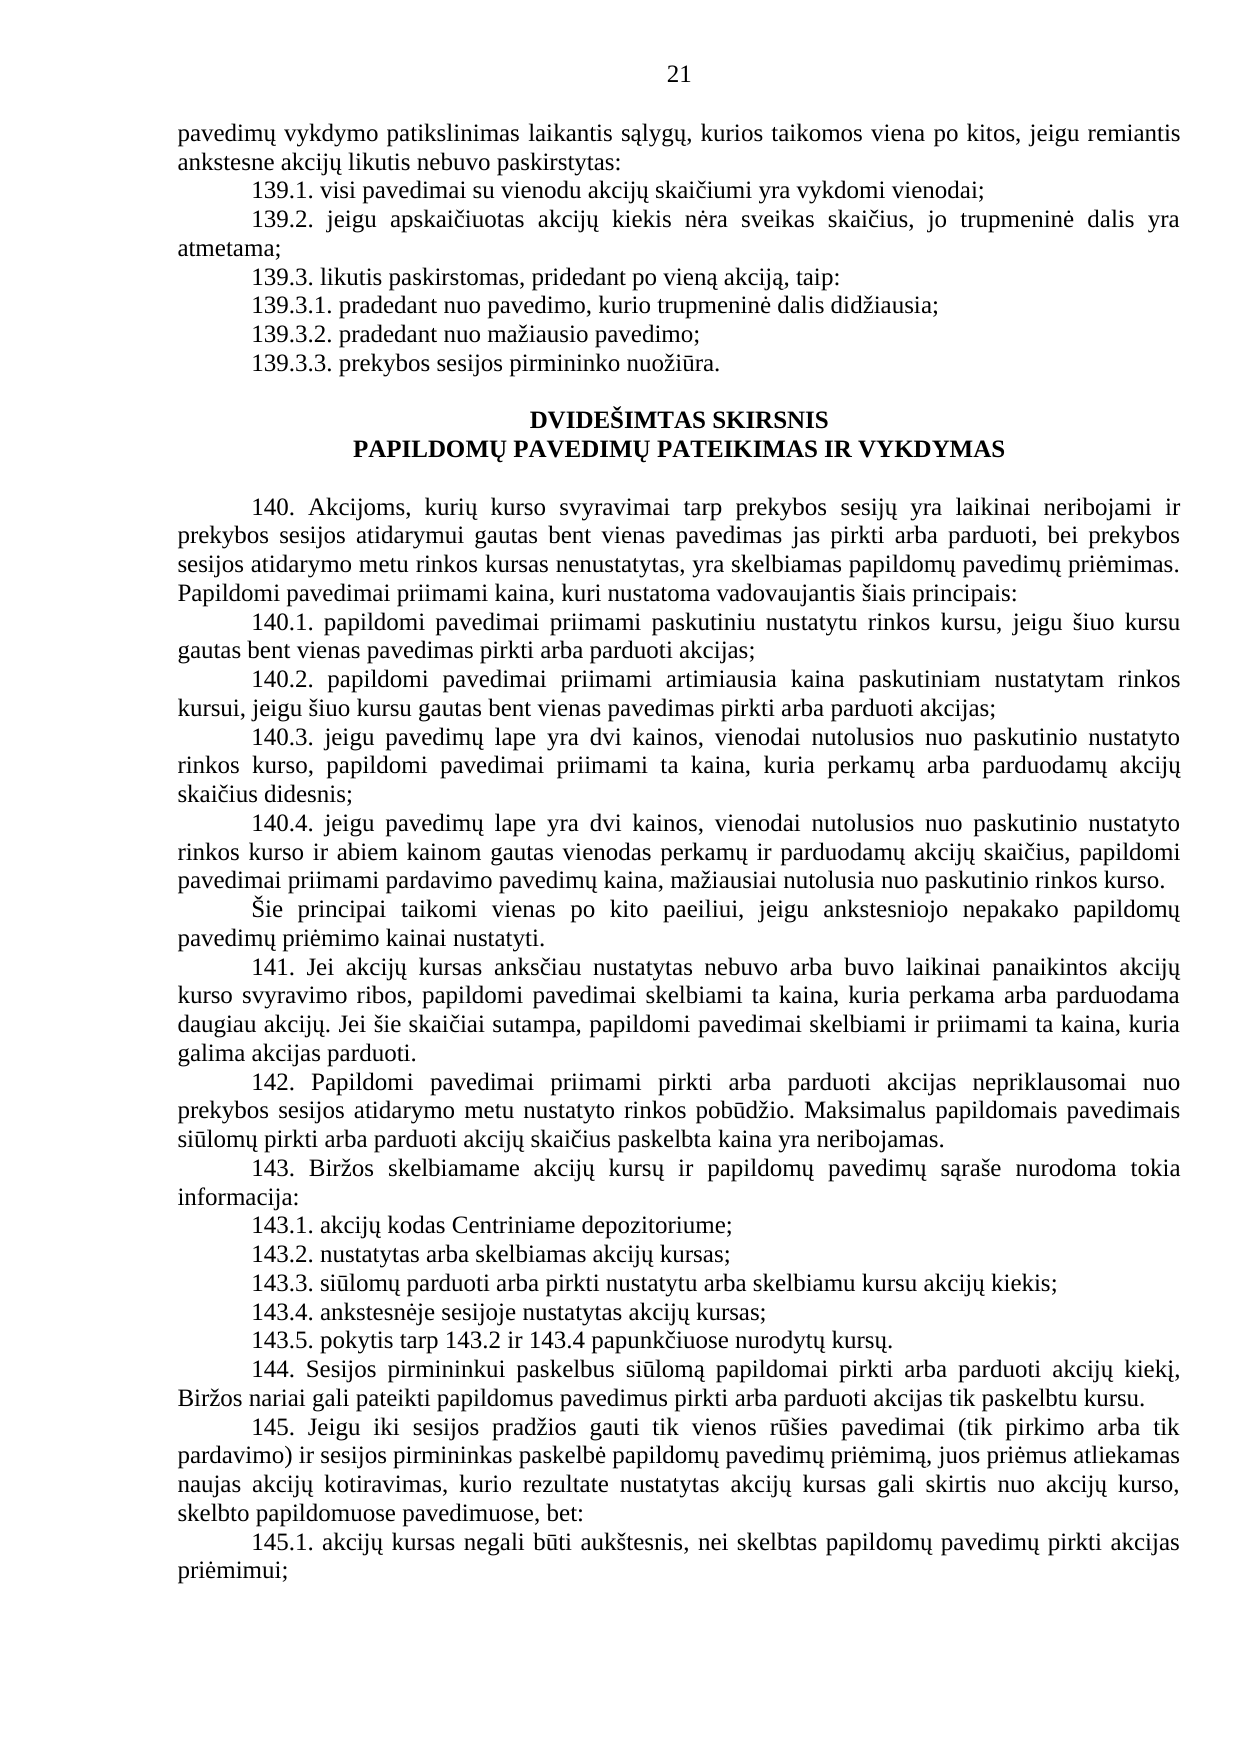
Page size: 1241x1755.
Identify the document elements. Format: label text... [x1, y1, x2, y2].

text 142. Papildomi pavedimai priimami pirkti arba parduoti akcijas nepriklausomai nuo prekybos sesijos atidarymo metu nustatyto rinkos pobūdžio. Maksimalus papildomais pavedimais siūlomų pirkti arba parduoti akcijų skaičius paskelbta kaina yra neribojamas. [177, 1067, 1181, 1153]
text 143.1. akcijų kodas Centriniame depozitoriume; [177, 1211, 1181, 1239]
text 139.3.3. prekybos sesijos pirmininko nuožiūra. [177, 348, 1181, 377]
text 139.3.2. pradedant nuo mažiausio pavedimo; [177, 319, 1181, 348]
text PAPILDOMŲ PAVEDIMŲ PATEIKIMAS IR VYKDYMAS [177, 434, 1181, 463]
text Šie principai taikomi vienas po kito paeiliui, jeigu ankstesniojo nepakako papildomų pavedimų priėmimo kainai nustatyti. [177, 894, 1181, 952]
text 143.4. ankstesnėje sesijoje nustatytas akcijų kursas; [177, 1297, 1181, 1326]
text 140.4. jeigu pavedimų lape yra dvi kainos, vienodai nutolusios nuo paskutinio nustatyto rinkos kurso ir abiem kainom gautas vienodas perkamų ir parduodamų akcijų skaičius, papildomi pavedimai priimami pardavimo pavedimų kaina, mažiausiai nutolusia nuo paskutinio rinkos kurso. [177, 808, 1181, 894]
text 140. Akcijoms, kurių kurso svyravimai tarp prekybos sesijų yra laikinai neribojami ir prekybos sesijos atidarymui gautas bent vienas pavedimas jas pirkti arba parduoti, bei prekybos sesijos atidarymo metu rinkos kursas nenustatytas, yra skelbiamas papildomų pavedimų priėmimas. Papildomi pavedimai priimami kaina, kuri nustatoma vadovaujantis šiais principais: [177, 492, 1181, 607]
text 143.2. nustatytas arba skelbiamas akcijų kursas; [177, 1239, 1181, 1268]
text 139.3.1. pradedant nuo pavedimo, kurio trupmeninė dalis didžiausia; [177, 291, 1181, 319]
text 145. Jeigu iki sesijos pradžios gauti tik vienos rūšies pavedimai (tik pirkimo arba tik pardavimo) ir sesijos pirmininkas paskelbė papildomų pavedimų priėmimą, juos priėmus atliekamas naujas akcijų kotiravimas, kurio rezultate nustatytas akcijų kursas gali skirtis nuo akcijų kurso, skelbto papildomuose pavedimuose, bet: [177, 1412, 1181, 1527]
text 143. Biržos skelbiamame akcijų kursų ir papildomų pavedimų sąraše nurodoma tokia informacija: [177, 1153, 1181, 1211]
text 143.3. siūlomų parduoti arba pirkti nustatytu arba skelbiamu kursu akcijų kiekis; [177, 1268, 1181, 1297]
text 139.2. jeigu apskaičiuotas akcijų kiekis nėra sveikas skaičius, jo trupmeninė dalis yra atmetama; [177, 204, 1181, 262]
text 141. Jei akcijų kursas anksčiau nustatytas nebuvo arba buvo laikinai panaikintos akcijų kurso svyravimo ribos, papildomi pavedimai skelbiami ta kaina, kuria perkama arba parduodama daugiau akcijų. Jei šie skaičiai sutampa, papildomi pavedimai skelbiami ir priimami ta kaina, kuria galima akcijas parduoti. [177, 952, 1181, 1067]
text 139.3. likutis paskirstomas, pridedant po vieną akciją, taip: [177, 262, 1181, 291]
text 145.1. akcijų kursas negali būti aukštesnis, nei skelbtas papildomų pavedimų pirkti akcijas priėmimui; [177, 1527, 1181, 1584]
text pavedimų vykdymo patikslinimas laikantis sąlygų, kurios taikomos viena po kitos, jeigu remiantis ankstesne akcijų likutis nebuvo paskirstytas: [177, 118, 1181, 176]
text 140.1. papildomi pavedimai priimami paskutiniu nustatytu rinkos kursu, jeigu šiuo kursu gautas bent vienas pavedimas pirkti arba parduoti akcijas; [177, 607, 1181, 664]
text 143.5. pokytis tarp 143.2 ir 143.4 papunkčiuose nurodytų kursų. [177, 1326, 1181, 1354]
text 139.1. visi pavedimai su vienodu akcijų skaičiumi yra vykdomi vienodai; [177, 176, 1181, 204]
text DVIDEŠIMTAS SKIRSNIS [177, 406, 1181, 434]
text 140.3. jeigu pavedimų lape yra dvi kainos, vienodai nutolusios nuo paskutinio nustatyto rinkos kurso, papildomi pavedimai priimami ta kaina, kuria perkamų arba parduodamų akcijų skaičius didesnis; [177, 722, 1181, 808]
text 144. Sesijos pirmininkui paskelbus siūlomą papildomai pirkti arba parduoti akcijų kiekį, Biržos nariai gali pateikti papildomus pavedimus pirkti arba parduoti akcijas tik paskelbtu kursu. [177, 1354, 1181, 1412]
text 140.2. papildomi pavedimai priimami artimiausia kaina paskutiniam nustatytam rinkos kursui, jeigu šiuo kursu gautas bent vienas pavedimas pirkti arba parduoti akcijas; [177, 664, 1181, 722]
